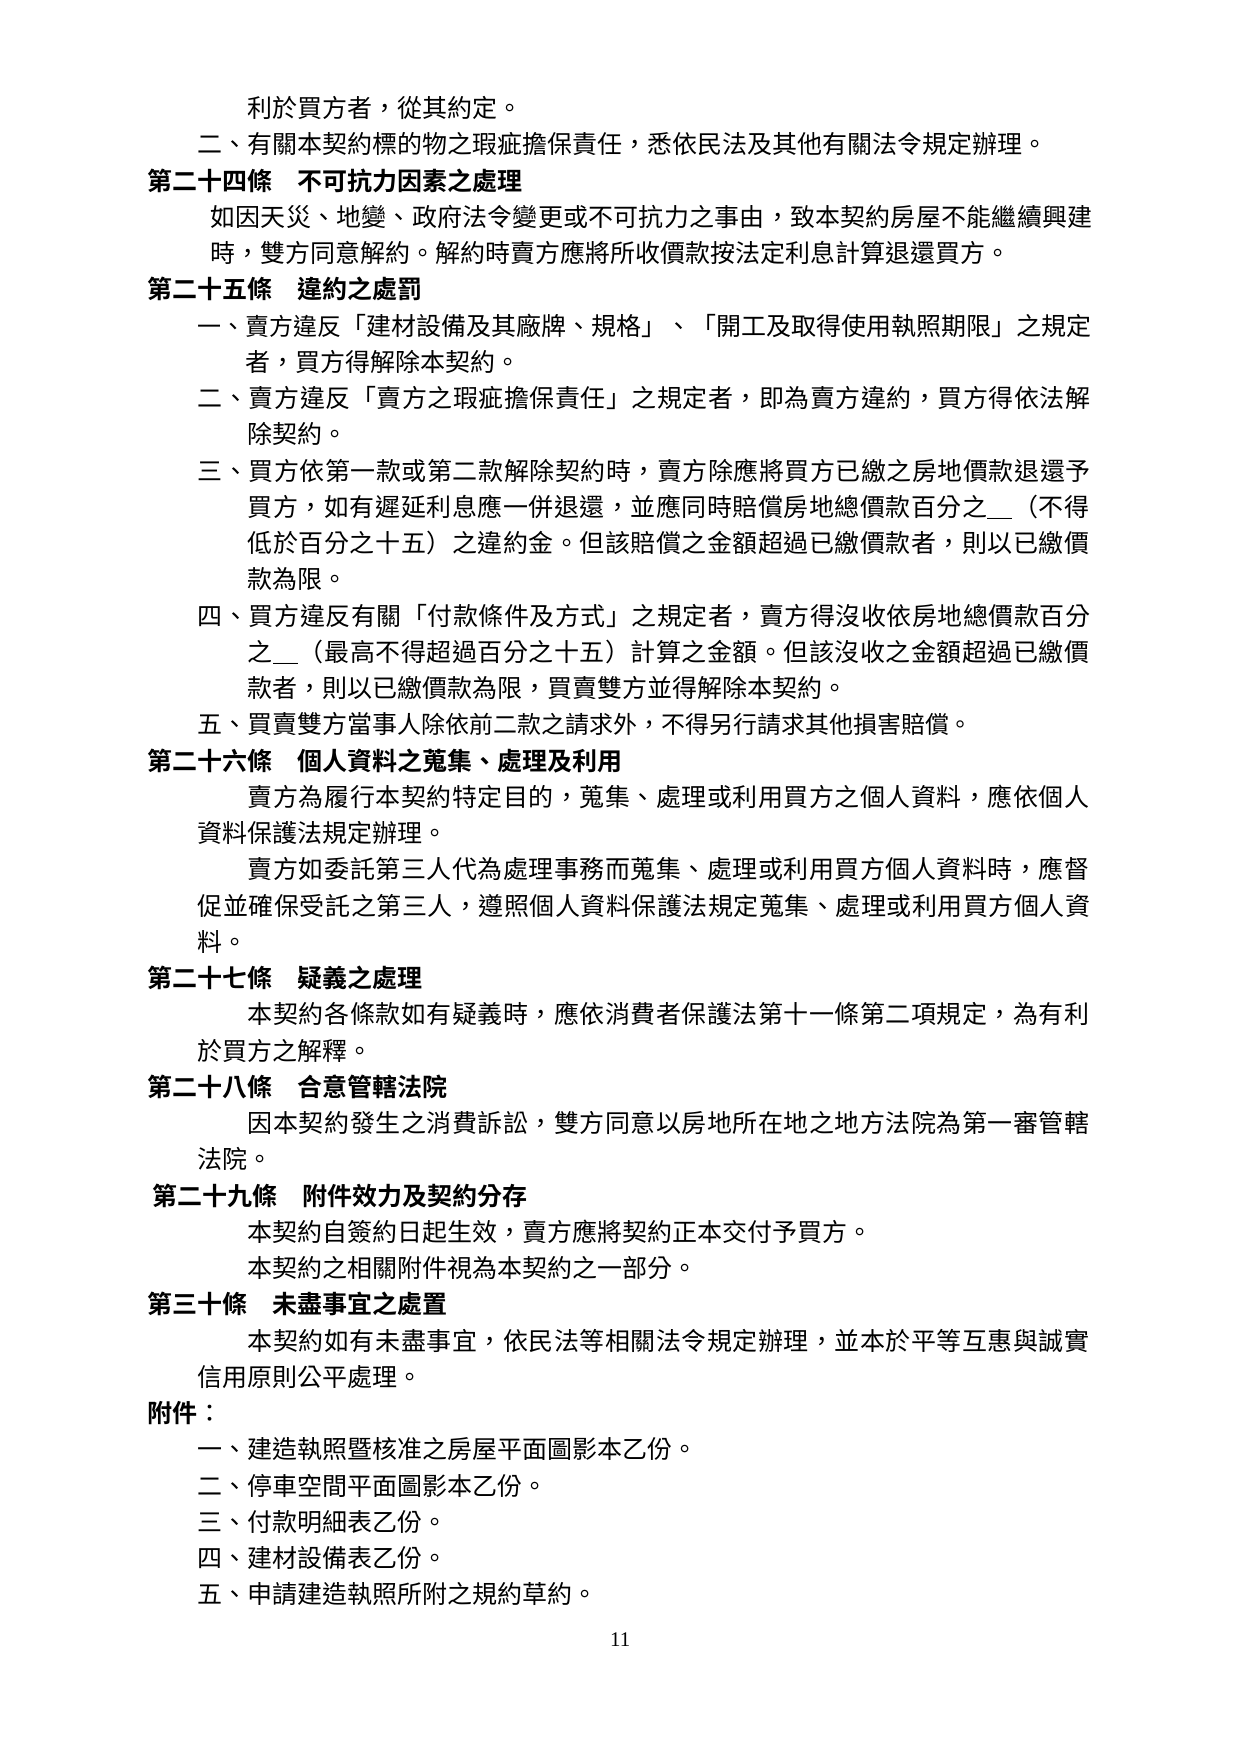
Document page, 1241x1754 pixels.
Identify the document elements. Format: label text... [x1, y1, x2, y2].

text 第二十八條 合意管轄法院 [148, 1067, 1092, 1104]
text 本契約自簽約日起生效，賣方應將契約正本交付予買方。 [198, 1212, 1092, 1249]
text 賣方為履行本契約特定目的，蒐集、處理或利用買方之個人資料，應依個人資料保護法規定辦理。 [198, 777, 1092, 850]
text 三、買方依第一款或第二款解除契約時，賣方除應將買方已繳之房地價款退還予買方，如有遲延利息應一併退還，並應同時賠償房地總價款百分之＿（不得低於百分之十五）之違約金。但該賠償之金額超過已繳價款者，則以已繳價款為限。 [198, 451, 1092, 596]
text 一、賣方違反「建材設備及其廠牌、規格」、「開工及取得使用執照期限」之規定者，買方得解除本契約。 [198, 306, 1092, 379]
text 第三十條 未盡事宜之處置 [148, 1285, 1092, 1321]
text 第二十五條 違約之處罰 [148, 270, 1092, 306]
text 二、賣方違反「賣方之瑕疵擔保責任」之規定者，即為賣方違約，買方得依法解除契約。 [198, 379, 1092, 451]
text 因本契約發生之消費訴訟，雙方同意以房地所在地之地方法院為第一審管轄法院。 [198, 1104, 1092, 1176]
text 第二十六條 個人資料之蒐集、處理及利用 [148, 741, 1092, 777]
text 賣方如委託第三人代為處理事務而蒐集、處理或利用買方個人資料時，應督促並確保受託之第三人，遵照個人資料保護法規定蒐集、處理或利用買方個人資料。 [198, 850, 1092, 959]
text 利於買方者，從其約定。 [198, 89, 1092, 125]
text 第二十四條 不可抗力因素之處理 [148, 161, 1092, 197]
text 四、建材設備表乙份。 [198, 1539, 1092, 1575]
text 第二十九條 附件效力及契約分存 [152, 1176, 1092, 1212]
text 二、停車空間平面圖影本乙份。 [198, 1466, 1092, 1502]
text 二、有關本契約標的物之瑕疵擔保責任，悉依民法及其他有關法令規定辦理。 [198, 125, 1092, 161]
text 附件： [148, 1394, 1092, 1430]
text 本契約各條款如有疑義時，應依消費者保護法第十一條第二項規定，為有利於買方之解釋。 [198, 995, 1092, 1067]
text 第二十七條 疑義之處理 [148, 959, 1092, 995]
text 五、買賣雙方當事人除依前二款之請求外，不得另行請求其他損害賠償。 [198, 705, 1092, 741]
text 三、付款明細表乙份。 [198, 1502, 1092, 1539]
text 本契約之相關附件視為本契約之一部分。 [198, 1249, 1092, 1285]
text 一、建造執照暨核准之房屋平面圖影本乙份。 [198, 1430, 1092, 1466]
text 四、買方違反有關「付款條件及方式」之規定者，賣方得沒收依房地總價款百分之＿（最高不得超過百分之十五）計算之金額。但該沒收之金額超過已繳價款者，則以已繳價款為限，買賣雙方並得解除本契約。 [198, 596, 1092, 705]
text 如因天災、地變、政府法令變更或不可抗力之事由，致本契約房屋不能繼續興建時，雙方同意解約。解約時賣方應將所收價款按法定利息計算退還買方。 [210, 197, 1092, 270]
text 五、申請建造執照所附之規約草約。 [198, 1575, 1092, 1611]
text 本契約如有未盡事宜，依民法等相關法令規定辦理，並本於平等互惠與誠實信用原則公平處理。 [198, 1321, 1092, 1394]
